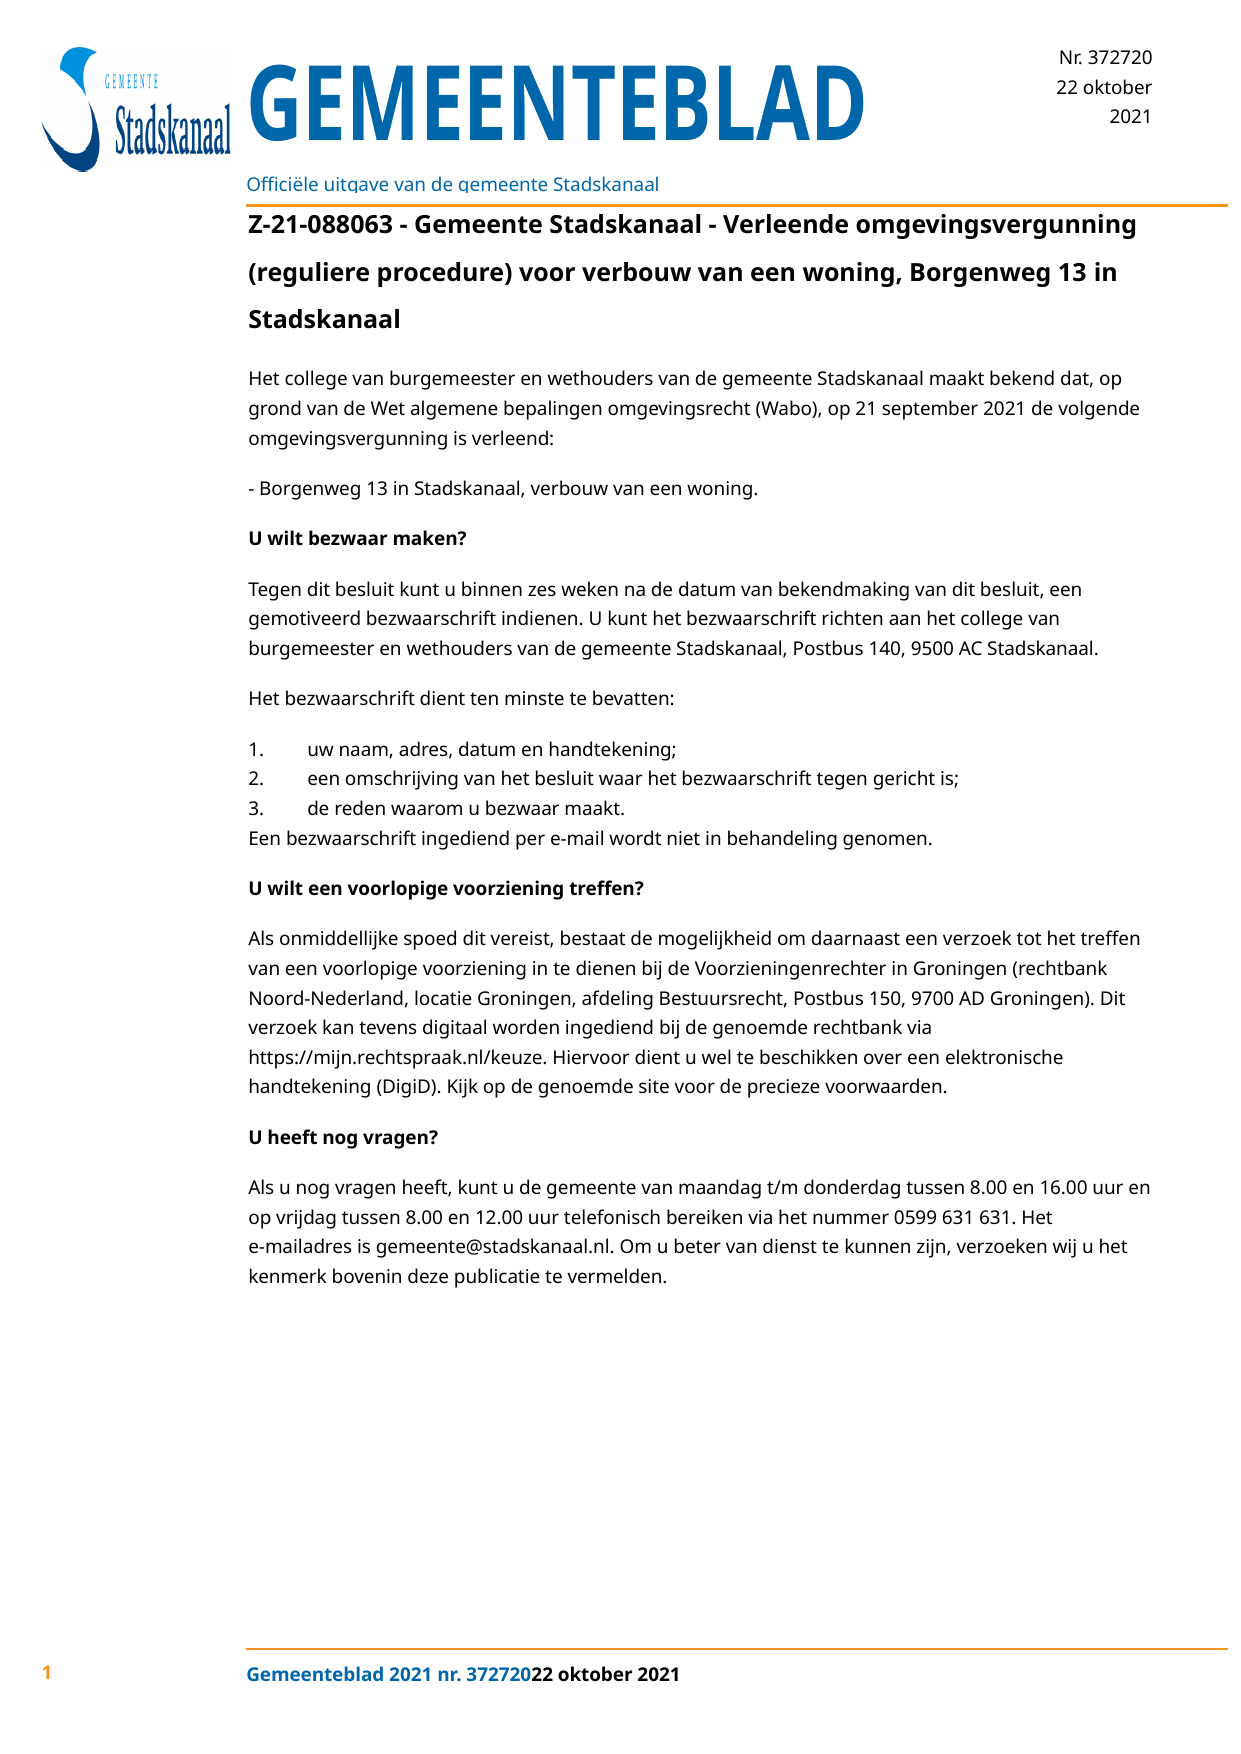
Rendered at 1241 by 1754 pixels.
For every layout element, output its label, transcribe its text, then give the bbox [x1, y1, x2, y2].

text - Borgenweg 13 in Stadskanaal, verbouw van een woning. [248, 475, 1152, 501]
text Een bezwaarschrift ingediend per e-mail wordt niet in behandeling genomen. [248, 825, 1152, 850]
text U wilt bezwaar maken? [248, 526, 1152, 551]
list uw naam, adres, datum en handtekening; [248, 736, 1152, 762]
text Tegen dit besluit kunt u binnen zes weken na de datum van bekendmaking van dit besluit, een gemotiveerd bezwaarschrift indienen. U kunt het bezwaarschrift richten aan het college van burgemeester en wethouders van de gemeente Stadskanaal, Postbus 140, 9500 AC Stadskanaal. [248, 576, 1152, 661]
text Het bezwaarschrift dient ten minste te bevatten: [248, 686, 1152, 711]
list een omschrijving van het besluit waar het bezwaarschrift tegen gericht is; [248, 766, 1152, 791]
text U heeft nog vragen? [248, 1124, 1152, 1149]
text Z-21-088063 - Gemeente Stadskanaal - Verleende omgevingsvergunning (reguliere procedure) voor verbouw van een woning, Borgenweg 13 in Stadskanaal [248, 207, 1152, 336]
list de reden waarom u bezwaar maakt. [248, 795, 1152, 821]
text Als onmiddellijke spoed dit vereist, bestaat de mogelijkheid om daarnaast een verzoek tot het treffen van een voorlopige voorziening in te dienen bij de Voorzieningenrechter in Groningen (rechtbank Noord-Nederland, locatie Groningen, afdeling Bestuursrecht, Postbus 150, 9700 AD Groningen). Dit verzoek kan tevens digitaal worden ingediend bij de genoemde rechtbank via https://mijn.rechtspraak.nl/keuze. Hiervoor dient u wel te beschikken over een elektronische handtekening (DigiD). Kijk op de genoemde site voor de precieze voorwaarden. [248, 926, 1152, 1099]
picture [41, 47, 231, 172]
text Als u nog vragen heeft, kunt u de gemeente van maandag t/m donderdag tussen 8.00 en 16.00 uur en op vrijdag tussen 8.00 en 12.00 uur telefonisch bereiken via het nummer 0599 631 631. Het e‑mailadres is gemeente@stadskanaal.nl. Om u beter van dienst te kunnen zijn, verzoeken wij u het kenmerk bovenin deze publicatie te vermelden. [248, 1174, 1152, 1289]
text Het college van burgemeester en wethouders van de gemeente Stadskanaal maakt bekend dat, op grond van de Wet algemene bepalingen omgevingsrecht (Wabo), op 21 september 2021 de volgende omgevingsvergunning is verleend: [248, 366, 1152, 450]
text U wilt een voorlopige voorziening treffen? [248, 875, 1152, 901]
